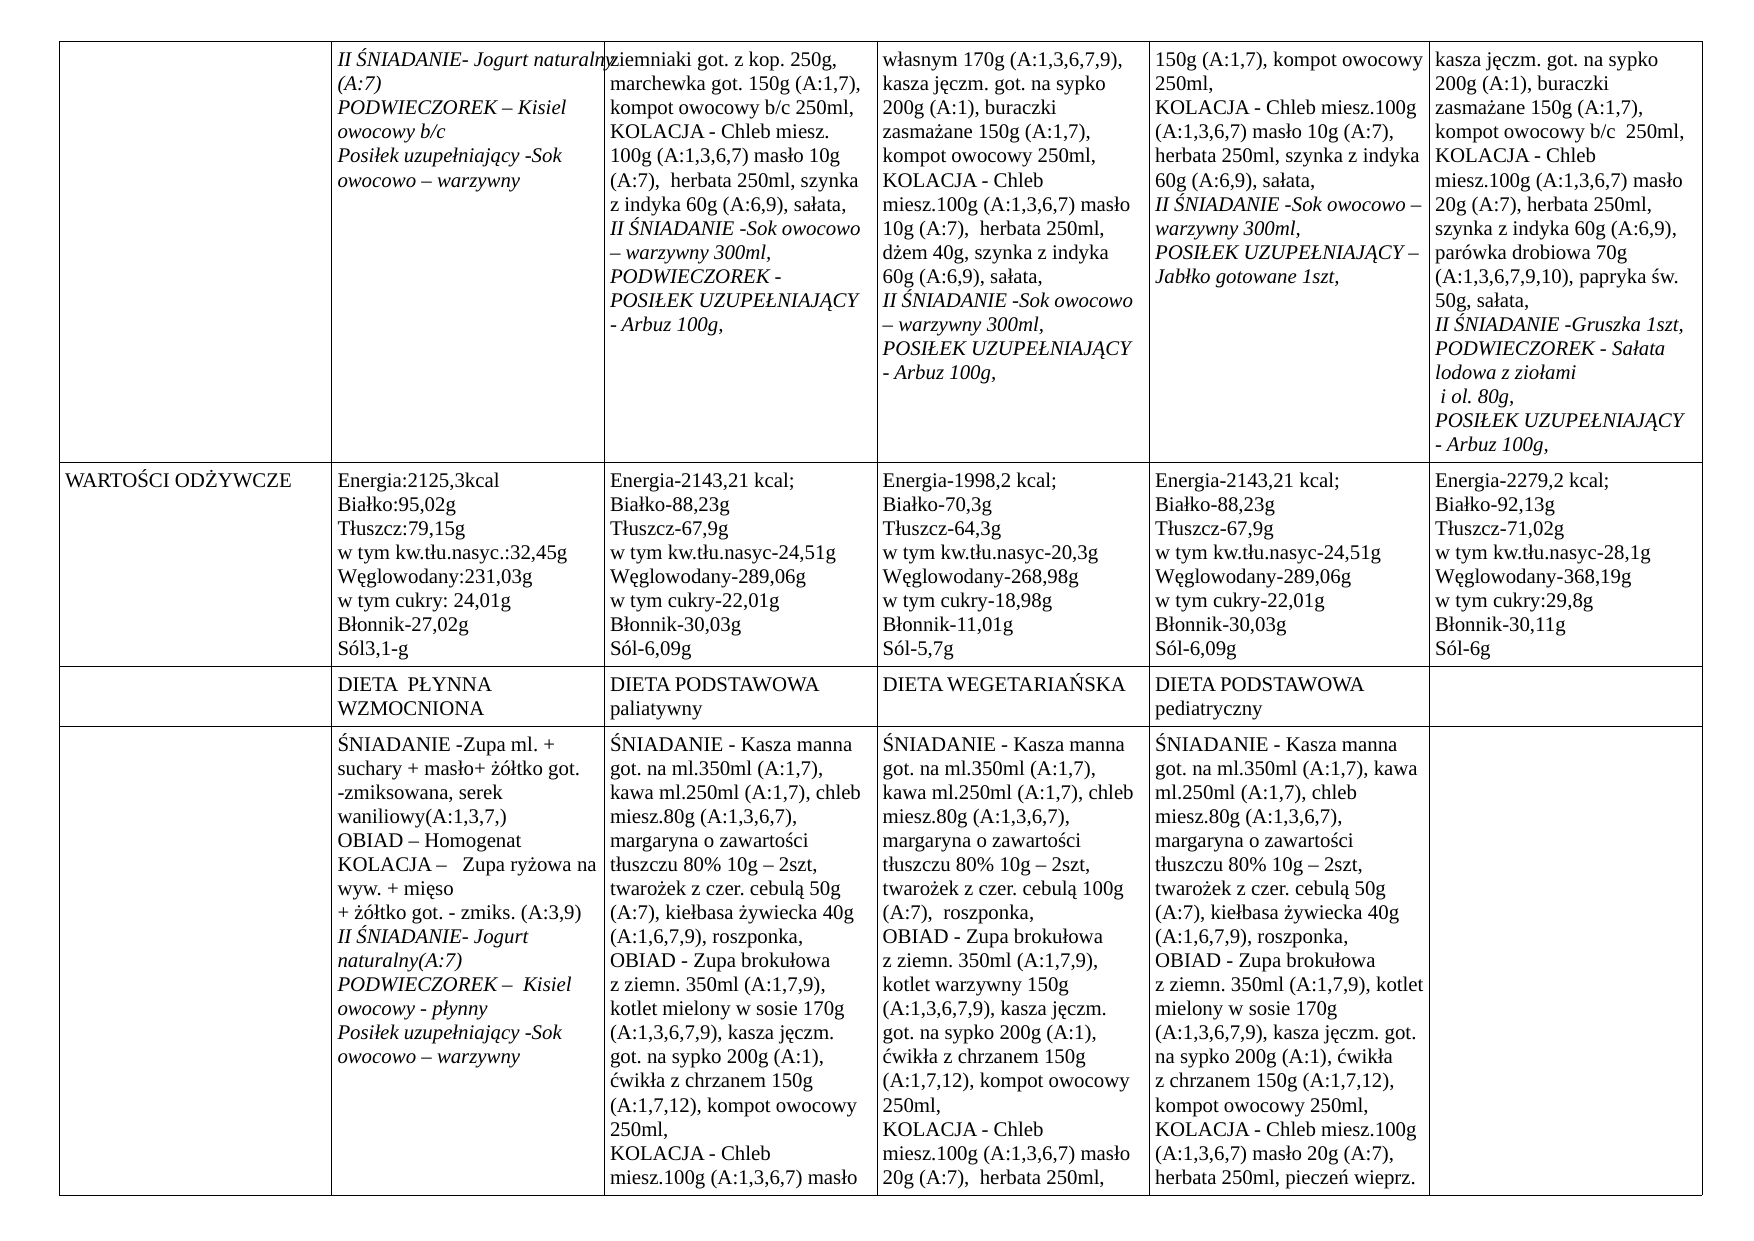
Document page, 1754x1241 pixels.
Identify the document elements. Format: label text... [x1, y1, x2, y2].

table_cell ŚNIADANIE -Zupa ryżowa na wyw. + mięso + żółtko got.–zmiks., serek naturalny, (A:3,7,9) OBIAD – Kasza manna na wyw. + mięso +żółtko got.,- zmiks.+ mięso mielone(A:1,3,9) KOLACJA – Zupa ryżowa na wyw. + mięso + żółtko got. -zmiks. + mięso mielone(A:3,9) II ŚNIADANIE- Jogurt naturalny (A:7) PODWIECZOREK – Kisiel owocowy b/c Posiłek uzupełniający -Sok owocowo – warzywny [332, 42, 604, 462]
table_cell [60, 727, 331, 1194]
table_cell własnym 170g (A:1,3,6,7,9), kasza jęczm. got. na sypko 200g (A:1), buraczki zasmażane 150g (A:1,7), kompot owocowy 250ml, KOLACJA - Chleb miesz.100g (A:1,3,6,7) masło 10g (A:7), herbata 250ml, dżem 40g, szynka z indyka 60g (A:6,9), sałata, II ŚNIADANIE -Sok owocowo – warzywny 300ml, POSIŁEK UZUPEŁNIAJĄCY - Arbuz 100g, [878, 42, 1149, 462]
table_cell WARTOŚCI ODŻYWCZE [60, 463, 331, 666]
table_cell Energia:2125,3kcal Białko:95,02g Tłuszcz:79,15g w tym kw.tłu.nasyc.:32,45g Węglowodany:231,03g w tym cukry: 24,01g Błonnik-27,02g Sól3,1-g [332, 463, 604, 666]
table_cell 150g (A:1,7), kompot owocowy 250ml, KOLACJA - Chleb miesz.100g (A:1,3,6,7) masło 10g (A:7), herbata 250ml, szynka z indyka 60g (A:6,9), sałata, II ŚNIADANIE -Sok owocowo – warzywny 300ml, POSIŁEK UZUPEŁNIAJĄCY – Jabłko gotowane 1szt, [1150, 42, 1429, 462]
table_cell ŚNIADANIE - Kasza manna got. na ml.350ml (A:1,7), kawa ml.250ml (A:1,7), chleb miesz.80g (A:1,3,6,7), margaryna o zawartości tłuszczu 80% 10g – 2szt, twarożek z czer. cebulą 50g (A:7), kiełbasa żywiecka 40g (A:1,6,7,9), roszponka, OBIAD - Zupa brokułowa z ziemn. 350ml (A:1,7,9), kotlet mielony w sosie 170g (A:1,3,6,7,9), kasza jęczm. got. na sypko 200g (A:1), ćwikła z chrzanem 150g (A:1,7,12), kompot owocowy 250ml, KOLACJA - Chleb miesz.100g (A:1,3,6,7) masło 20g (A:7), herbata 250ml, pieczeń wieprz. [1150, 727, 1429, 1194]
table_cell ŚNIADANIE - Kasza manna got. na ml.350ml (A:1,7), kawa ml.250ml (A:1,7), chleb miesz.80g (A:1,3,6,7), margaryna o zawartości tłuszczu 80% 10g – 2szt, twarożek z czer. cebulą 100g (A:7), roszponka, OBIAD - Zupa brokułowa z ziemn. 350ml (A:1,7,9), kotlet warzywny 150g (A:1,3,6,7,9), kasza jęczm. got. na sypko 200g (A:1), ćwikła z chrzanem 150g (A:1,7,12), kompot owocowy 250ml, KOLACJA - Chleb miesz.100g (A:1,3,6,7) masło 20g (A:7), herbata 250ml, [878, 727, 1149, 1194]
table_cell ŚNIADANIE - Kasza manna got. na ml.350ml (A:1,7), kawa ml.250ml (A:1,7), chleb miesz.80g (A:1,3,6,7), margaryna o zawartości tłuszczu 80% 10g – 2szt, twarożek z czer. cebulą 50g (A:7), kiełbasa żywiecka 40g (A:1,6,7,9), roszponka, OBIAD - Zupa brokułowa z ziemn. 350ml (A:1,7,9), kotlet mielony w sosie 170g (A:1,3,6,7,9), kasza jęczm. got. na sypko 200g (A:1), ćwikła z chrzanem 150g (A:1,7,12), kompot owocowy 250ml, KOLACJA - Chleb miesz.100g (A:1,3,6,7) masło [605, 727, 877, 1194]
table_cell [60, 42, 331, 462]
table_cell DIETA PODSTAWOWA pediatryczny [1150, 667, 1429, 726]
table_cell ŚNIADANIE - Kawa ml.250ml (A:1,7), chleb miesz.80g (A:1,3,6,7), margaryna o zawartości tłuszczu 80% 10g – 1szt, twarożek z kop. 50g (A:7), polędwica drobiowa 40g (A:6), roszponka, OBIAD - Zupa brokułowa z ziemn. 350ml (A:1,7,9), zrazik mięsny got. w sosie kop. 170g (A:1,3,6,7,9), ziemniaki got. z kop. 250g, marchewka got. 150g (A:1,7), kompot owocowy b/c 250ml, KOLACJA - Chleb miesz. 100g (A:1,3,6,7) masło 10g (A:7), herbata 250ml, szynka z indyka 60g (A:6,9), sałata, II ŚNIADANIE -Sok owocowo – warzywny 300ml, PODWIECZOREK - POSIŁEK UZUPEŁNIAJĄCY - Arbuz 100g, [605, 42, 877, 462]
table_cell [1430, 727, 1702, 1194]
table_cell kasza jęczm. got. na sypko 200g (A:1), buraczki zasmażane 150g (A:1,7), kompot owocowy b/c 250ml, KOLACJA - Chleb miesz.100g (A:1,3,6,7) masło 20g (A:7), herbata 250ml, szynka z indyka 60g (A:6,9), parówka drobiowa 70g (A:1,3,6,7,9,10), papryka św. 50g, sałata, II ŚNIADANIE -Gruszka 1szt, PODWIECZOREK - Sałata lodowa z ziołami i ol. 80g, POSIŁEK UZUPEŁNIAJĄCY - Arbuz 100g, [1430, 42, 1702, 462]
table_cell DIETA PŁYNNA WZMOCNIONA [332, 667, 604, 726]
table_cell DIETA PODSTAWOWA paliatywny [605, 667, 877, 726]
table_cell Energia-2143,21 kcal; Białko-88,23g Tłuszcz-67,9g w tym kw.tłu.nasyc-24,51g Węglowodany-289,06g w tym cukry-22,01g Błonnik-30,03g Sól-6,09g [605, 463, 877, 666]
table_cell ŚNIADANIE -Zupa ml. + suchary + masło+ żółtko got. -zmiksowana, serek waniliowy(A:1,3,7,) OBIAD – Homogenat KOLACJA – Zupa ryżowa na wyw. + mięso + żółtko got. - zmiks. (A:3,9) II ŚNIADANIE- Jogurt naturalny(A:7) PODWIECZOREK – Kisiel owocowy - płynny Posiłek uzupełniający -Sok owocowo – warzywny [332, 727, 604, 1194]
table_cell [1430, 667, 1702, 726]
table_cell DIETA WEGETARIAŃSKA [878, 667, 1149, 726]
table_cell [60, 667, 331, 726]
table_cell Energia-1998,2 kcal; Białko-70,3g Tłuszcz-64,3g w tym kw.tłu.nasyc-20,3g Węglowodany-268,98g w tym cukry-18,98g Błonnik-11,01g Sól-5,7g [878, 463, 1149, 666]
table_cell Energia-2143,21 kcal; Białko-88,23g Tłuszcz-67,9g w tym kw.tłu.nasyc-24,51g Węglowodany-289,06g w tym cukry-22,01g Błonnik-30,03g Sól-6,09g [1150, 463, 1429, 666]
table_cell Energia-2279,2 kcal; Białko-92,13g Tłuszcz-71,02g w tym kw.tłu.nasyc-28,1g Węglowodany-368,19g w tym cukry:29,8g Błonnik-30,11g Sól-6g [1430, 463, 1702, 666]
